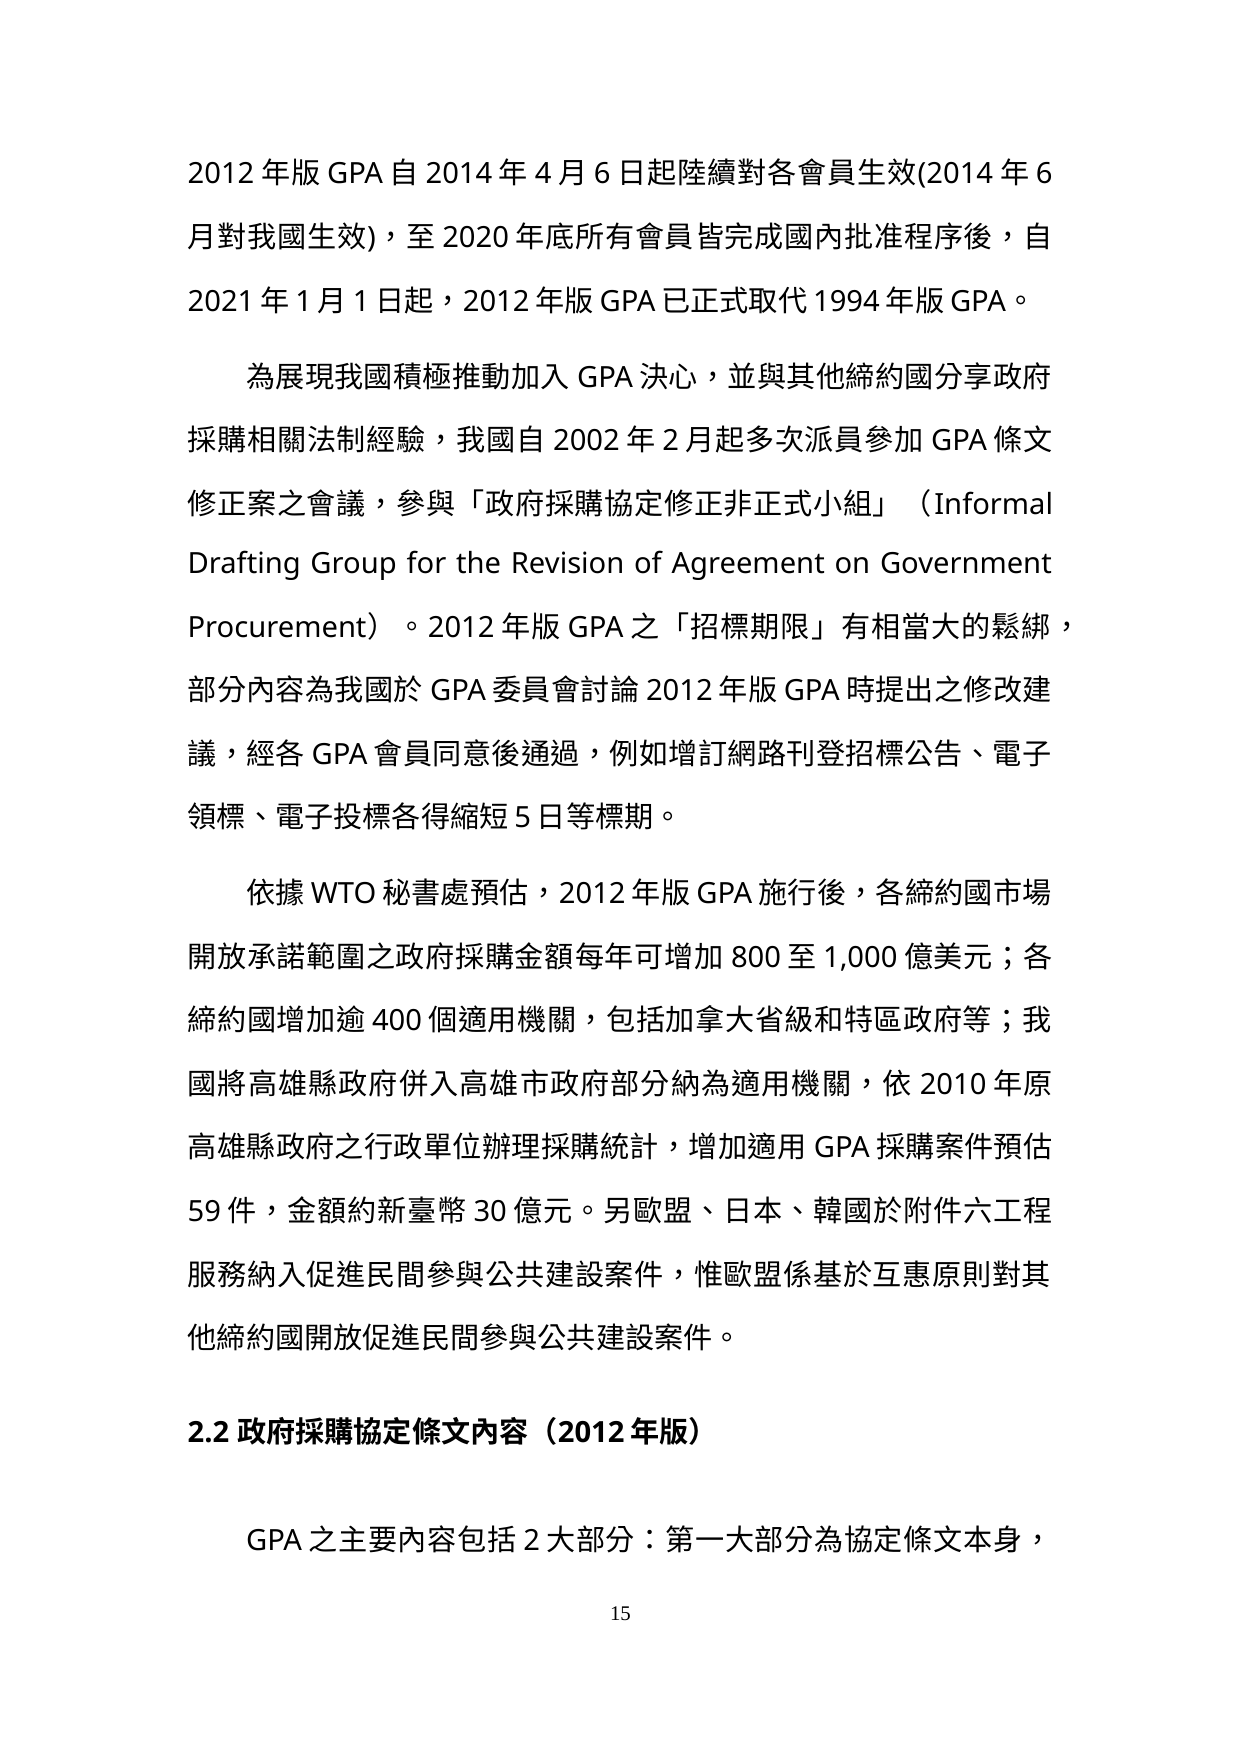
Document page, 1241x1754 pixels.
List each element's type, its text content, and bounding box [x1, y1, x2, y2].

text 依1994年版GPA第24條第7項規定，各會員應於協定生效3年後展開談判，以改進本協定及在互惠基礎下儘可能擴大其適用範圍。經過多年密集會議談判，各會員國積極展現政治意願及彈性，彼此折衝連橫，於2006年12月8日完成大部分條文修正，並於2012年3月30日採認2012年版GPA。行政院於2012年5月24日第3299次會議通過2012年版GPA，並於5月28日函請立法院審議；立法院於2012年12月18日第8屆第2會期第13次會議通過2012年版GPA，由外交部報請行政院轉呈總統頒發批准書；依2012年版GPA協議內容，三分之二以上的會員通知WTO秘書處接受2012年版GPA後30日，2012年版GPA對該等接受的會員生效。2012年版GPA自2014年4月6日起陸續對各會員生效(2014年6月對我國生效)，至2020年底所有會員皆完成國內批准程序後，自2021年1月1日起，2012年版GPA已正式取代1994年版GPA。 [187, 150, 1053, 319]
text GPA之主要內容包括2大部分：第一大部分為協定條文本身， [187, 1516, 1053, 1558]
subtitle 2.2 政府採購協定條文內容（2012年版） [187, 1391, 1053, 1470]
text 依據WTO秘書處預估，2012年版GPA施行後，各締約國市場開放承諾範圍之政府採購金額每年可增加800至1,000億美元；各締約國增加逾400個適用機關，包括加拿大省級和特區政府等；我國將高雄縣政府併入高雄市政府部分納為適用機關，依2010年原高雄縣政府之行政單位辦理採購統計，增加適用GPA採購案件預估59件，金額約新臺幣30億元。另歐盟、日本、韓國於附件六工程服務納入促進民間參與公共建設案件，惟歐盟係基於互惠原則對其他締約國開放促進民間參與公共建設案件。 [187, 870, 1053, 1357]
text 為展現我國積極推動加入GPA決心，並與其他締約國分享政府採購相關法制經驗，我國自2002年2月起多次派員參加GPA條文修正案之會議，參與「政府採購協定修正非正式小組」（Informal Drafting Group for the Revision of Agreement on Government Procurement）。2012年版GPA之「招標期限」有相當大的鬆綁，部分內容為我國於GPA委員會討論2012年版GPA時提出之修改建議，經各GPA會員同意後通過，例如增訂網路刊登招標公告、電子領標、電子投標各得縮短5日等標期。 [187, 353, 1053, 836]
